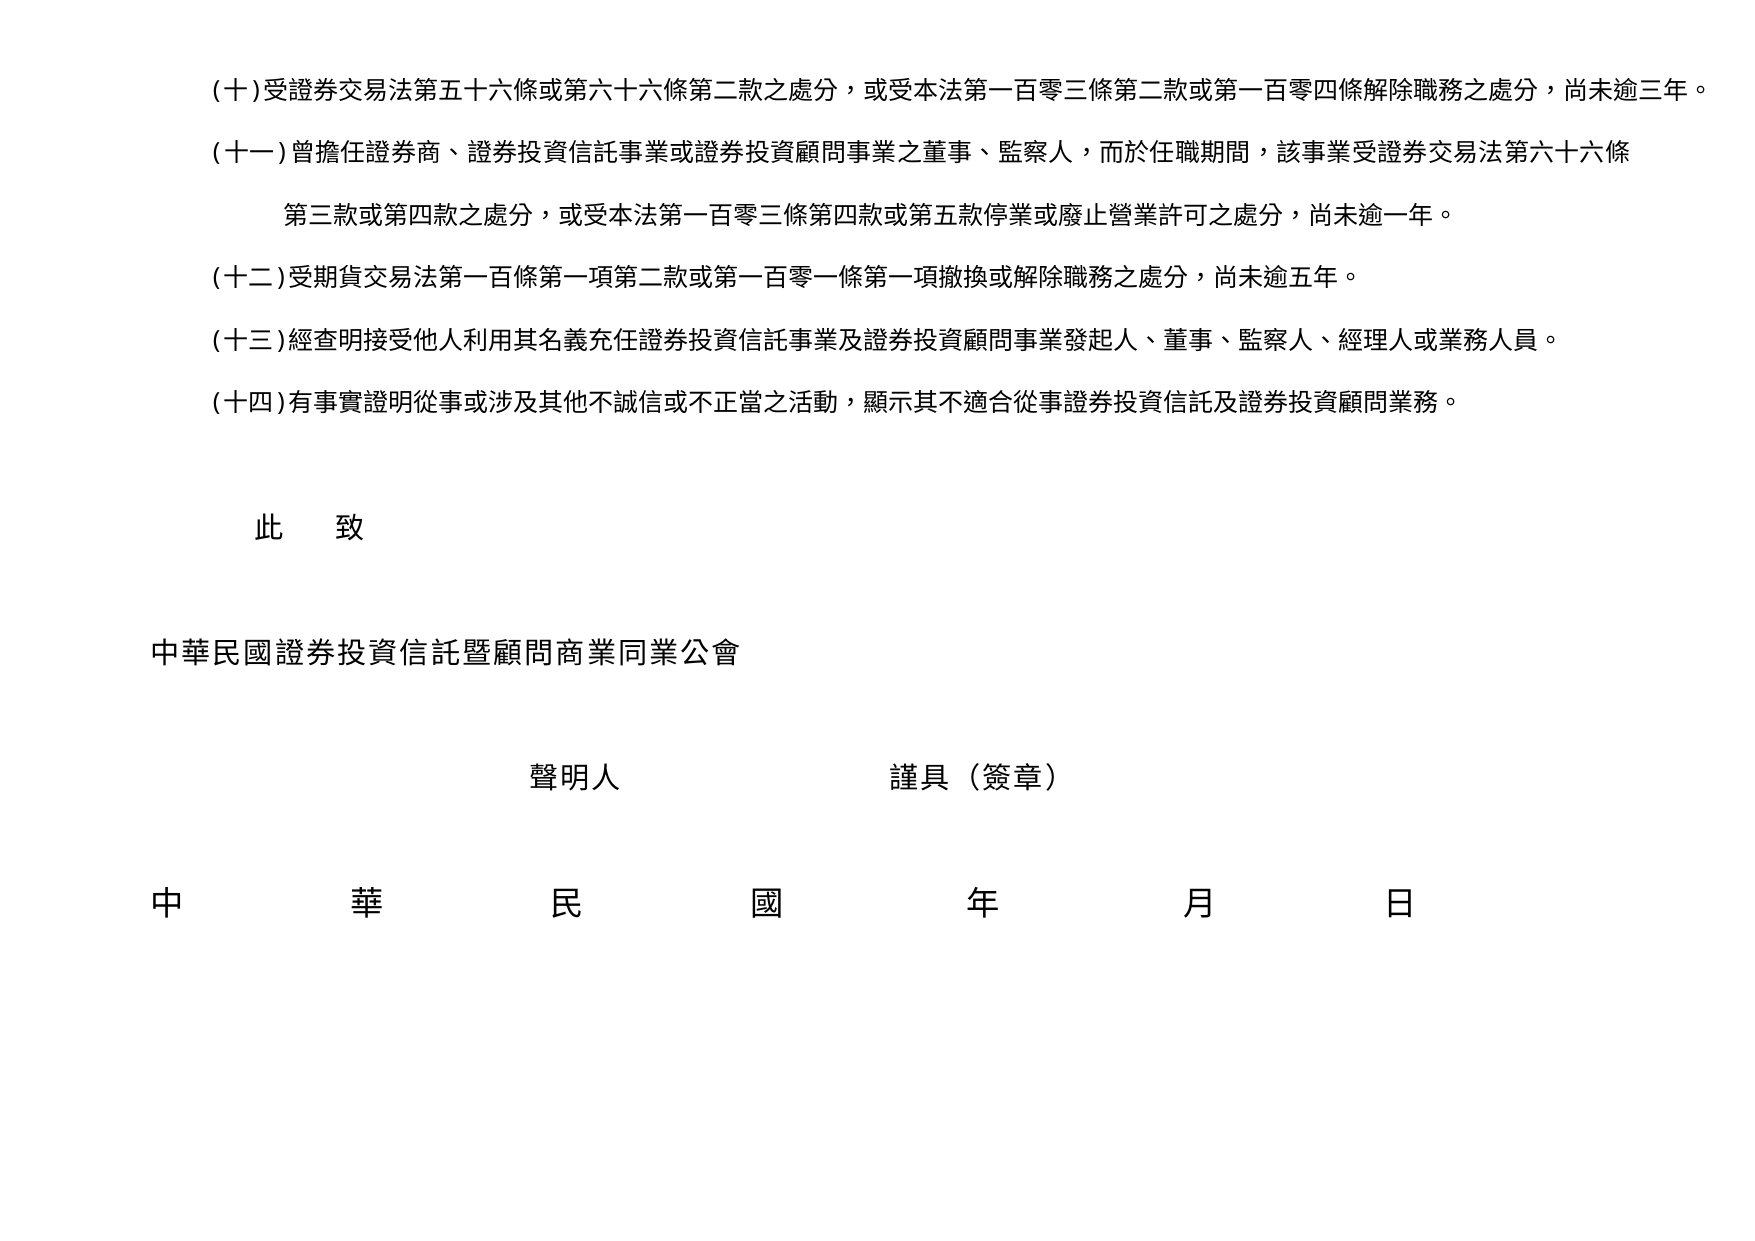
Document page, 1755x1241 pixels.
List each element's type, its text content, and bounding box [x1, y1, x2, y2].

text (十)受證券交易法第五十六條或第六十六條第二款之處分，或受本法第一百零三條第二款或第一百零四條解除職務之處分，尚未逾三年。 [209, 47, 1710, 109]
text (十一)曾擔任證券商、證券投資信託事業或證券投資顧問事業之董事、監察人，而於任職期間，該事業受證券交易法第六十六條第三款或第四款之處分，或受本法第一百零三條第四款或第五款停業或廢止營業許可之處分，尚未逾一年。 [209, 109, 1633, 234]
text 中 華 民 國 年 月 日 [150, 859, 1633, 922]
text 此 致 [150, 484, 1633, 547]
text (十二)受期貨交易法第一百條第一項第二款或第一百零一條第一項撤換或解除職務之處分，尚未逾五年。 [209, 234, 1633, 297]
text (十三)經查明接受他人利用其名義充任證券投資信託事業及證券投資顧問事業發起人、董事、監察人、經理人或業務人員。 [209, 297, 1633, 359]
text 中華民國證券投資信託暨顧問商業同業公會 [150, 609, 1633, 672]
text 聲明人 謹具（簽章） [150, 734, 1633, 797]
text (十四)有事實證明從事或涉及其他不誠信或不正當之活動，顯示其不適合從事證券投資信託及證券投資顧問業務。 [209, 359, 1633, 422]
